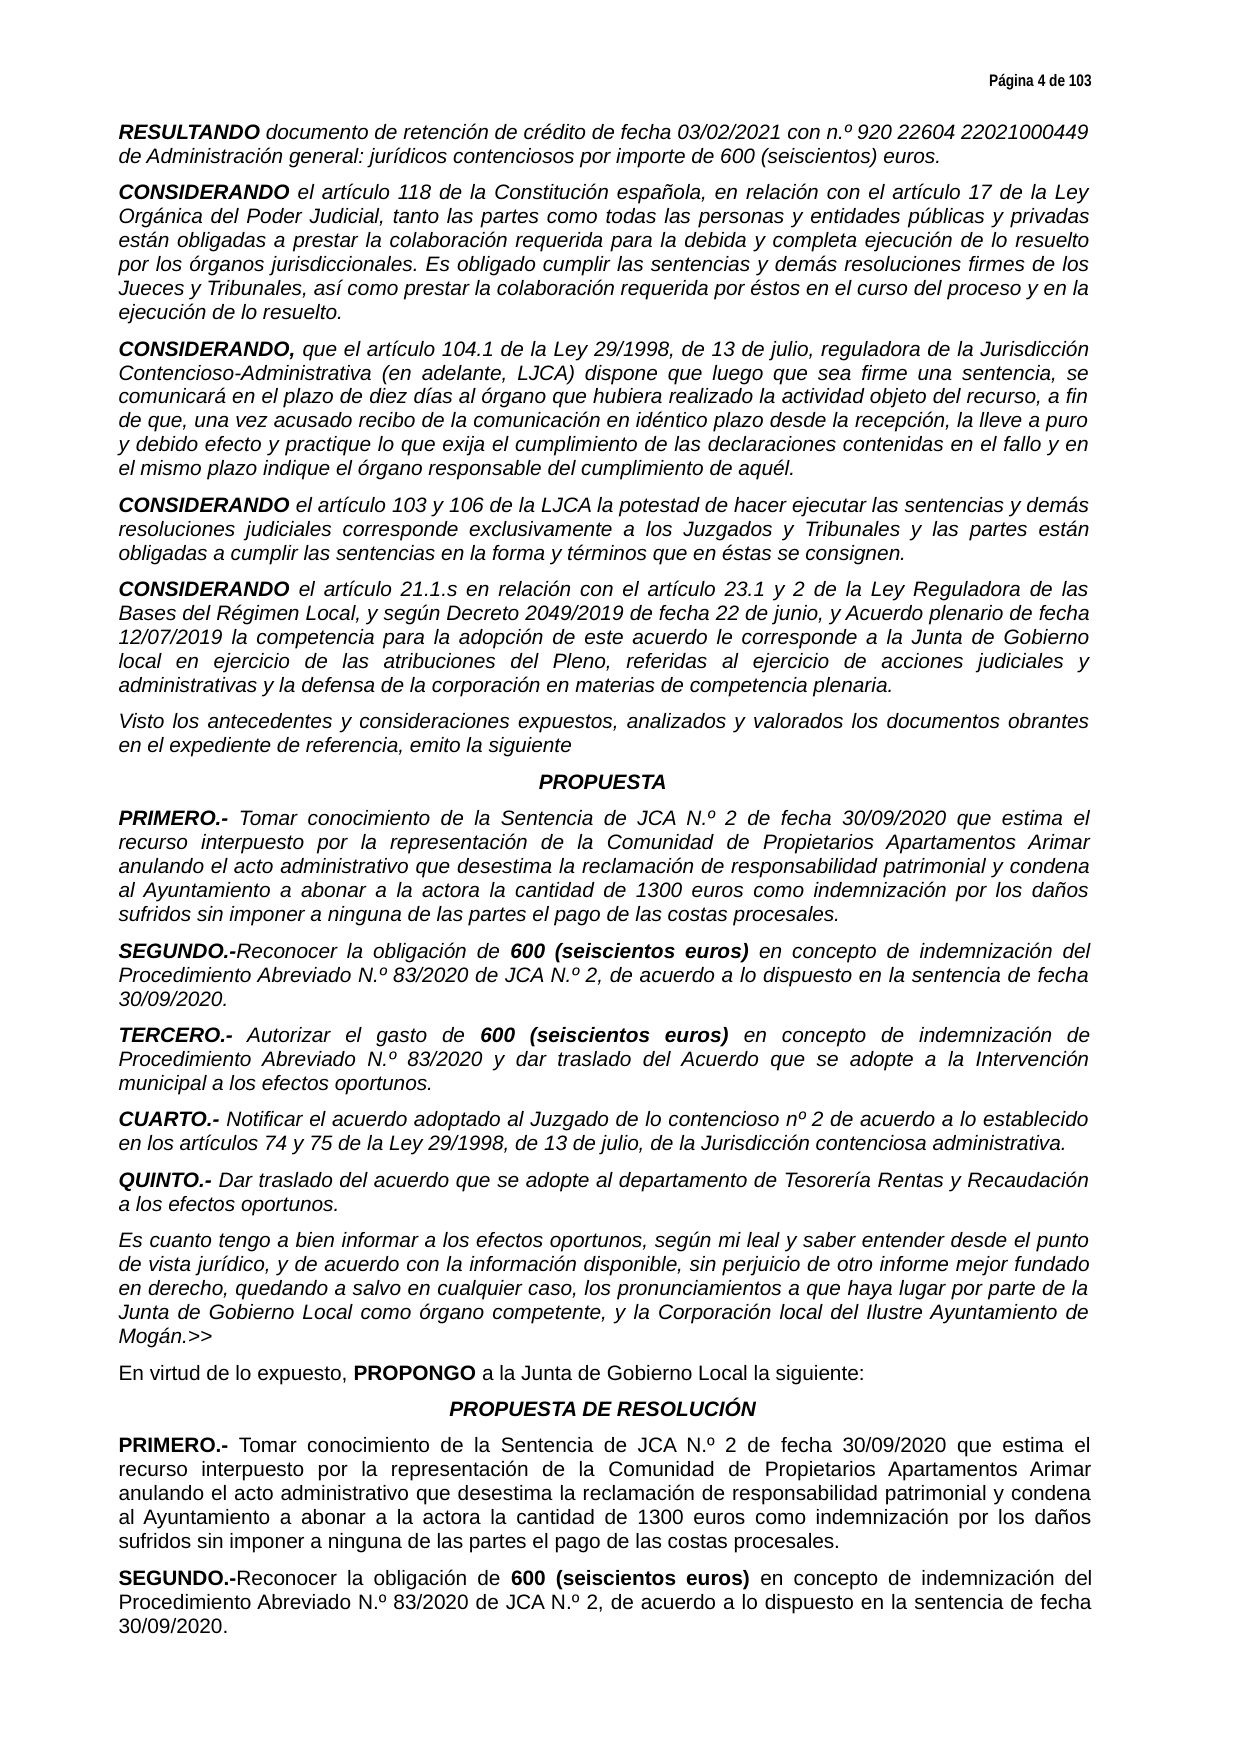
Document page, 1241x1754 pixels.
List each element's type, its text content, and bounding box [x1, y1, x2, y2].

text CONSIDERANDO el artículo 118 de la Constitución española, en relación con el artículo 17 de la Ley Orgánica del Poder Judicial, tanto las partes como todas las personas y entidades públicas y privadas están obligadas a prestar la colaboración requerida para la debida y completa ejecución de lo resuelto por los órganos jurisdiccionales. Es obligado cumplir las sentencias y demás resoluciones firmes de los Jueces y Tribunales, así como prestar la colaboración requerida por éstos en el curso del proceso y en la ejecución de lo resuelto. [118, 180, 1092, 324]
text CUARTO.- Notificar el acuerdo adoptado al Juzgado de lo contencioso nº 2 de acuerdo a lo establecido en los artículos 74 y 75 de la Ley 29/1998, de 13 de julio, de la Jurisdicción contenciosa administrativa. [118, 1107, 1092, 1155]
text PRIMERO.- Tomar conocimiento de la Sentencia de JCA N.º 2 de fecha 30/09/2020 que estima el recurso interpuesto por la representación de la Comunidad de Propietarios Apartamentos Arimar anulando el acto administrativo que desestima la reclamación de responsabilidad patrimonial y condena al Ayuntamiento a abonar a la actora la cantidad de 1300 euros como indemnización por los daños sufridos sin imponer a ninguna de las partes el pago de las costas procesales. [118, 1433, 1092, 1553]
text RESULTANDO documento de retención de crédito de fecha 03/02/2021 con n.º 920 22604 22021000449 de Administración general: jurídicos contenciosos por importe de 600 (seiscientos) euros. [118, 120, 1092, 168]
text En virtud de lo expuesto, PROPONGO a la Junta de Gobierno Local la siguiente: [118, 1360, 1092, 1384]
text PRIMERO.- Tomar conocimiento de la Sentencia de JCA N.º 2 de fecha 30/09/2020 que estima el recurso interpuesto por la representación de la Comunidad de Propietarios Apartamentos Arimar anulando el acto administrativo que desestima la reclamación de responsabilidad patrimonial y condena al Ayuntamiento a abonar a la actora la cantidad de 1300 euros como indemnización por los daños sufridos sin imponer a ninguna de las partes el pago de las costas procesales. [118, 806, 1092, 926]
text SEGUNDO.-Reconocer la obligación de 600 (seiscientos euros) en concepto de indemnización del Procedimiento Abreviado N.º 83/2020 de JCA N.º 2, de acuerdo a lo dispuesto en la sentencia de fecha 30/09/2020. [118, 938, 1092, 1010]
text Visto los antecedentes y consideraciones expuestos, analizados y valorados los documentos obrantes en el expediente de referencia, emito la siguiente [118, 709, 1092, 757]
text CONSIDERANDO, que el artículo 104.1 de la Ley 29/1998, de 13 de julio, reguladora de la Jurisdicción Contencioso-Administrativa (en adelante, LJCA) dispone que luego que sea firme una sentencia, se comunicará en el plazo de diez días al órgano que hubiera realizado la actividad objeto del recurso, a fin de que, una vez acusado recibo de la comunicación en idéntico plazo desde la recepción, la lleve a puro y debido efecto y practique lo que exija el cumplimiento de las declaraciones contenidas en el fallo y en el mismo plazo indique el órgano responsable del cumplimiento de aquél. [118, 336, 1092, 480]
text PROPUESTA DE RESOLUCIÓN [118, 1397, 1092, 1421]
text CONSIDERANDO el artículo 103 y 106 de la LJCA la potestad de hacer ejecutar las sentencias y demás resoluciones judiciales corresponde exclusivamente a los Juzgados y Tribunales y las partes están obligadas a cumplir las sentencias en la forma y términos que en éstas se consignen. [118, 493, 1092, 564]
text CONSIDERANDO el artículo 21.1.s en relación con el artículo 23.1 y 2 de la Ley Reguladora de las Bases del Régimen Local, y según Decreto 2049/2019 de fecha 22 de junio, y Acuerdo plenario de fecha 12/07/2019 la competencia para la adopción de este acuerdo le corresponde a la Junta de Gobierno local en ejercicio de las atribuciones del Pleno, referidas al ejercicio de acciones judiciales y administrativas y la defensa de la corporación en materias de competencia plenaria. [118, 577, 1092, 697]
text TERCERO.- Autorizar el gasto de 600 (seiscientos euros) en concepto de indemnización de Procedimiento Abreviado N.º 83/2020 y dar traslado del Acuerdo que se adopte a la Intervención municipal a los efectos oportunos. [118, 1023, 1092, 1095]
text PROPUESTA [118, 770, 1092, 794]
text SEGUNDO.-Reconocer la obligación de 600 (seiscientos euros) en concepto de indemnización del Procedimiento Abreviado N.º 83/2020 de JCA N.º 2, de acuerdo a lo dispuesto en la sentencia de fecha 30/09/2020. [118, 1566, 1092, 1637]
text QUINTO.- Dar traslado del acuerdo que se adopte al departamento de Tesorería Rentas y Recaudación a los efectos oportunos. [118, 1168, 1092, 1216]
text Es cuanto tengo a bien informar a los efectos oportunos, según mi leal y saber entender desde el punto de vista jurídico, y de acuerdo con la información disponible, sin perjuicio de otro informe mejor fundado en derecho, quedando a salvo en cualquier caso, los pronunciamientos a que haya lugar por parte de la Junta de Gobierno Local como órgano competente, y la Corporación local del Ilustre Ayuntamiento de Mogán.>> [118, 1228, 1092, 1348]
